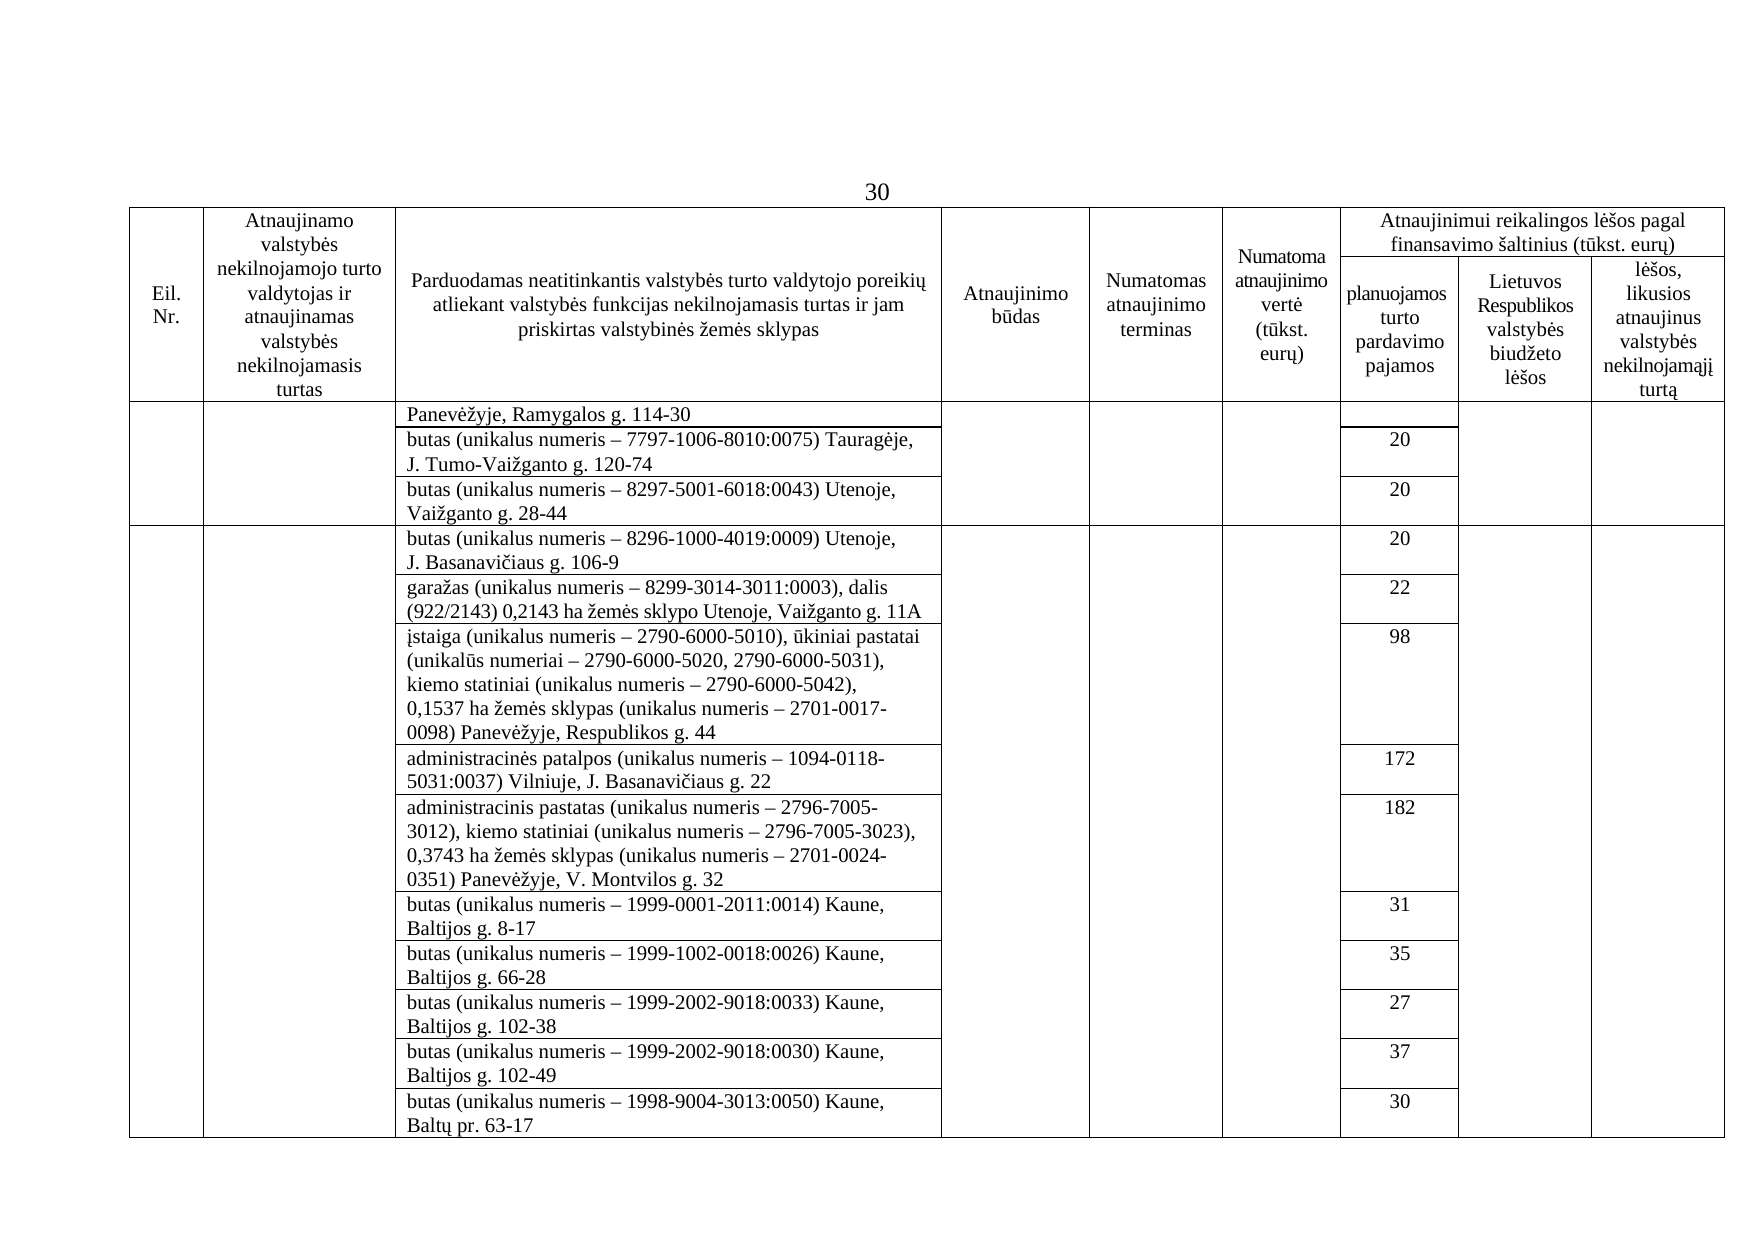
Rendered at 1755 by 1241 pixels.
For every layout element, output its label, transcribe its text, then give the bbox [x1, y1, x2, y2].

table_cell 20 [1341, 477, 1458, 525]
table_cell butas (unikalus numeris – 1999-2002-9018:0030) Kaune, Baltijos g. 102-49 [396, 1039, 941, 1087]
table_cell [1090, 526, 1222, 1137]
table_header Parduodamas neatitinkantis valstybės turto valdytojo poreikių atliekant valstybės funkcijas nekilnojamasis turtas ir jam priskirtas valstybinės žemės sklypas [396, 208, 941, 401]
table_cell [942, 526, 1089, 1137]
table_cell 30 [1341, 1089, 1458, 1137]
table_header Numatoma atnaujinimo vertė (tūkst. eurų) [1223, 208, 1340, 401]
table_header Atnaujinamo valstybės nekilnojamojo turto valdytojas ir atnaujinamas valstybės nekilnojamasis turtas [204, 208, 395, 401]
table_header Atnaujinimo būdas [942, 208, 1089, 401]
table_cell butas (unikalus numeris – 1999-1002-0018:0026) Kaune, Baltijos g. 66-28 [396, 941, 941, 989]
table_cell [942, 402, 1089, 525]
table_header Eil. Nr. [130, 208, 203, 401]
table_cell [130, 526, 203, 1137]
table_cell [1090, 402, 1222, 525]
table_cell garažas (unikalus numeris – 8299-3014-3011:0003), dalis (922/2143) 0,2143 ha žemės sklypo Utenoje, Vaižganto g. 11A [396, 575, 941, 623]
table_cell [1223, 526, 1340, 1137]
table_cell [130, 402, 203, 525]
table_cell Panevėžyje, Ramygalos g. 114-30 [396, 402, 941, 426]
table_cell 31 [1341, 892, 1458, 940]
table_cell butas (unikalus numeris – 1999-0001-2011:0014) Kaune, Baltijos g. 8-17 [396, 892, 941, 940]
table_cell butas (unikalus numeris – 1999-2002-9018:0033) Kaune, Baltijos g. 102-38 [396, 990, 941, 1038]
table_cell 172 [1341, 745, 1458, 793]
table_cell [1592, 526, 1724, 1137]
table_header Numatomas atnaujinimo terminas [1090, 208, 1222, 401]
table_cell planuojamos turto pardavimo pajamos [1341, 257, 1458, 401]
table_cell 20 [1341, 526, 1458, 574]
table_cell administracinės patalpos (unikalus numeris – 1094-0118-5031:0037) Vilniuje, J. Basanavičiaus g. 22 [396, 745, 941, 793]
table_cell 35 [1341, 941, 1458, 989]
table_cell butas (unikalus numeris – 8297-5001-6018:0043) Utenoje, Vaižganto g. 28-44 [396, 477, 941, 525]
table_cell [1223, 402, 1340, 525]
table_cell įstaiga (unikalus numeris – 2790-6000-5010), ūkiniai pastatai (unikalūs numeriai – 2790-6000-5020, 2790-6000-5031), kiemo statiniai (unikalus numeris – 2790-6000-5042), 0,1537 ha žemės sklypas (unikalus numeris – 2701-0017-0098) Panevėžyje, Respublikos g. 44 [396, 624, 941, 744]
table_cell 37 [1341, 1039, 1458, 1087]
table_cell butas (unikalus numeris – 7797-1006-8010:0075) Tauragėje, J. Tumo-Vaižganto g. 120-74 [396, 428, 941, 476]
table_cell administracinis pastatas (unikalus numeris – 2796-7005-3012), kiemo statiniai (unikalus numeris – 2796-7005-3023), 0,3743 ha žemės sklypas (unikalus numeris – 2701-0024-0351) Panevėžyje, V. Montvilos g. 32 [396, 795, 941, 891]
table_cell [204, 402, 395, 525]
table_cell [1459, 402, 1591, 525]
table_cell 27 [1341, 990, 1458, 1038]
table_cell [1341, 402, 1458, 426]
table_header Atnaujinimui reikalingos lėšos pagal finansavimo šaltinius (tūkst. eurų) [1341, 208, 1724, 256]
table_cell [204, 526, 395, 1137]
table_cell 182 [1341, 795, 1458, 891]
table_cell [1592, 402, 1724, 525]
table_cell lėšos, likusios atnaujinus valstybės nekilnojamąjį turtą [1592, 257, 1724, 401]
table_cell 22 [1341, 575, 1458, 623]
table_cell 98 [1341, 624, 1458, 744]
table_cell 20 [1341, 428, 1458, 476]
table_cell Lietuvos Respublikos valstybės biudžeto lėšos [1459, 257, 1591, 401]
table_cell [1459, 526, 1591, 1137]
table_cell butas (unikalus numeris – 1998-9004-3013:0050) Kaune, Baltų pr. 63-17 [396, 1089, 941, 1137]
table_cell butas (unikalus numeris – 8296-1000-4019:0009) Utenoje, J. Basanavičiaus g. 106-9 [396, 526, 941, 574]
